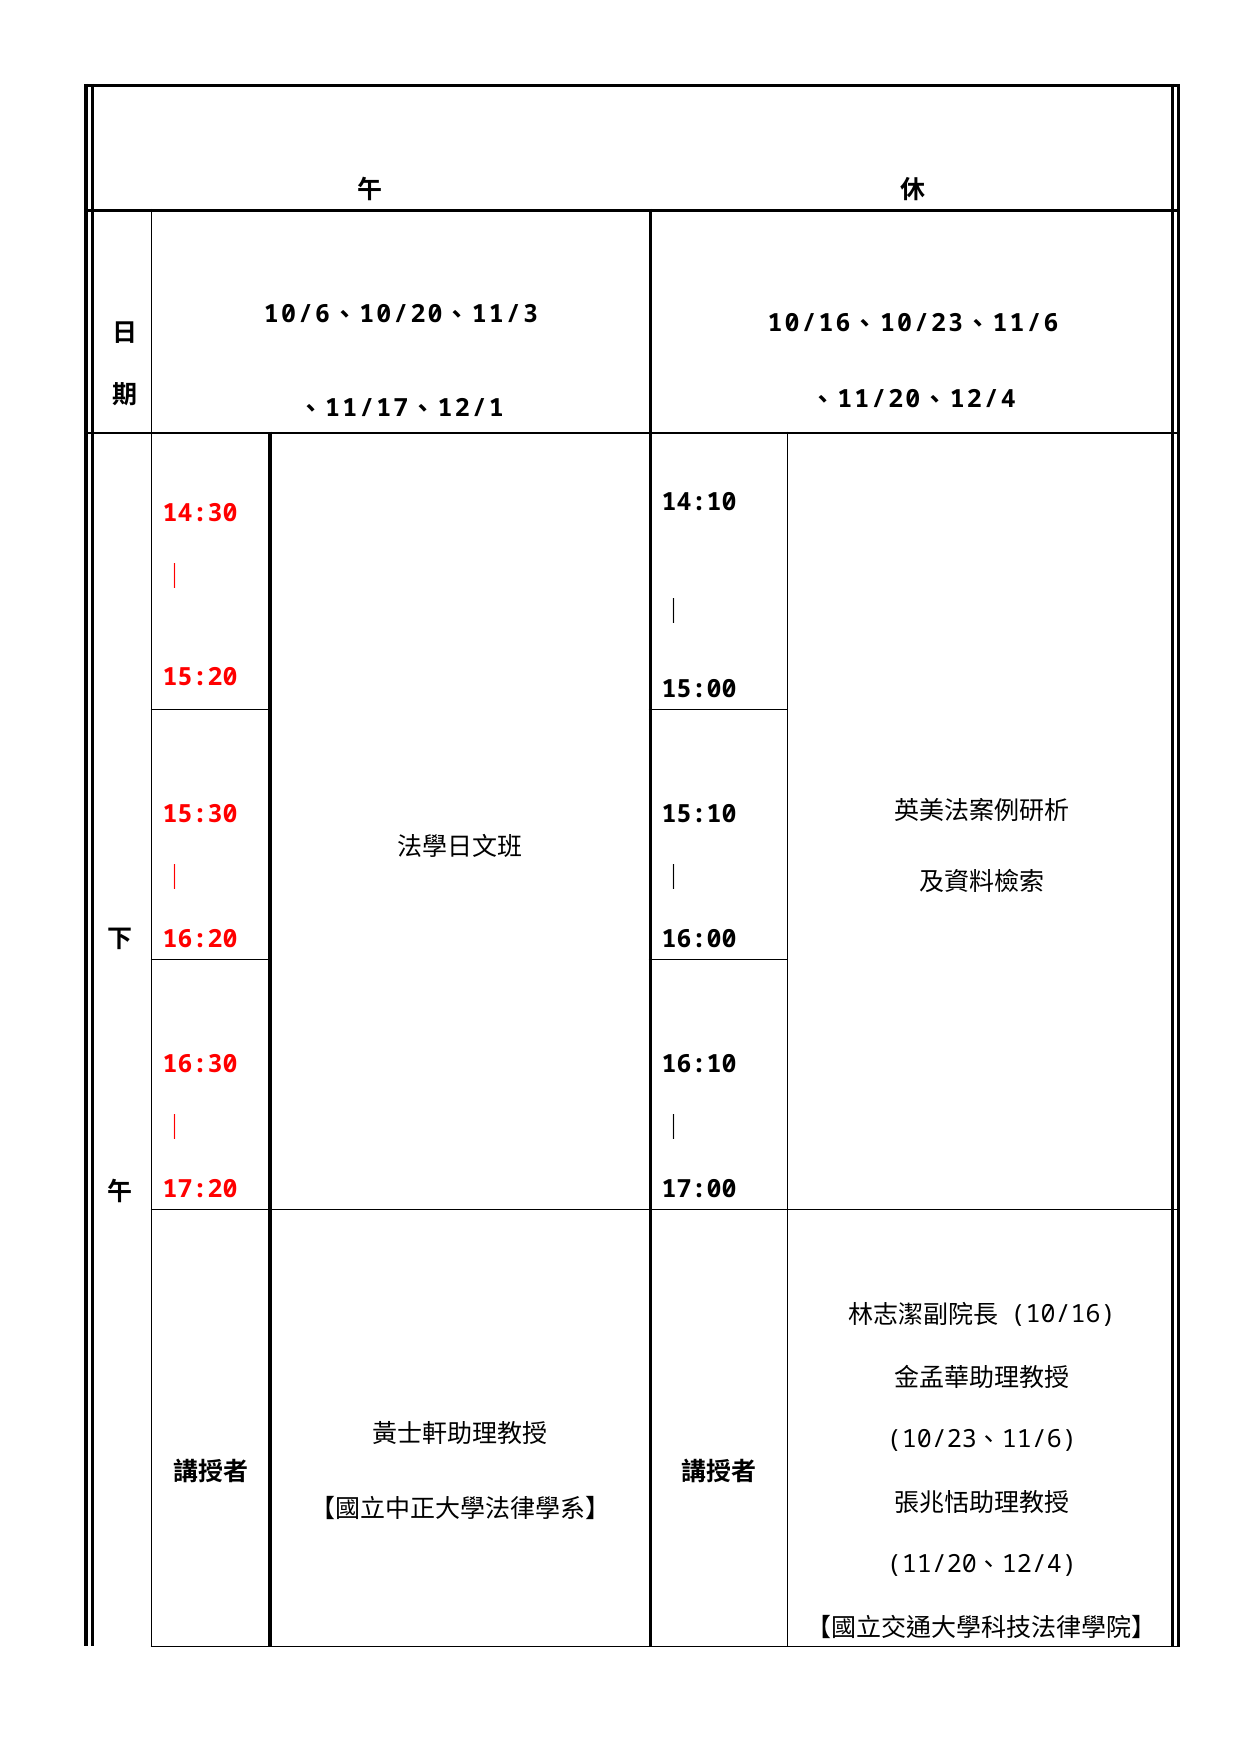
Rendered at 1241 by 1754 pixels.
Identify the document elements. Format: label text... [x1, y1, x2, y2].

table_cell 日期 [94, 212, 151, 432]
table_cell 10/16、10/23、11/6 、11/20、12/4 [652, 212, 1171, 432]
table_cell 講授者 [152, 1210, 268, 1646]
table_cell 休 [650, 87, 1171, 209]
table_cell 講授者 [652, 1210, 787, 1646]
table_cell 16:10 ｜ 17:00 [652, 960, 787, 1209]
table_cell 法學日文班 [272, 434, 649, 1209]
table_cell 15:30 ｜ 16:20 [152, 710, 268, 959]
table_cell 下 午 [94, 434, 151, 1646]
table_cell 14:10 ｜ 15:00 [652, 434, 787, 709]
table_cell 黃士軒助理教授 【國立中正大學法律學系】 [272, 1210, 649, 1646]
table_cell 林志潔副院長 (10/16) 金孟華助理教授 (10/23、11/6) 張兆恬助理教授 (11/20、12/4) 【國立交通大學科技法律學院】 [788, 1210, 1171, 1646]
table_cell 16:30 ｜ 17:20 [152, 960, 268, 1209]
table_cell 英美法案例研析 及資料檢索 [788, 434, 1171, 1209]
table_cell 14:30 ｜ 15:20 [152, 434, 268, 709]
table_cell 15:10 ｜ 16:00 [652, 710, 787, 959]
table_cell 10/6、10/20、11/3 、11/17、12/1 [152, 212, 649, 432]
table_cell 午 [94, 87, 650, 209]
